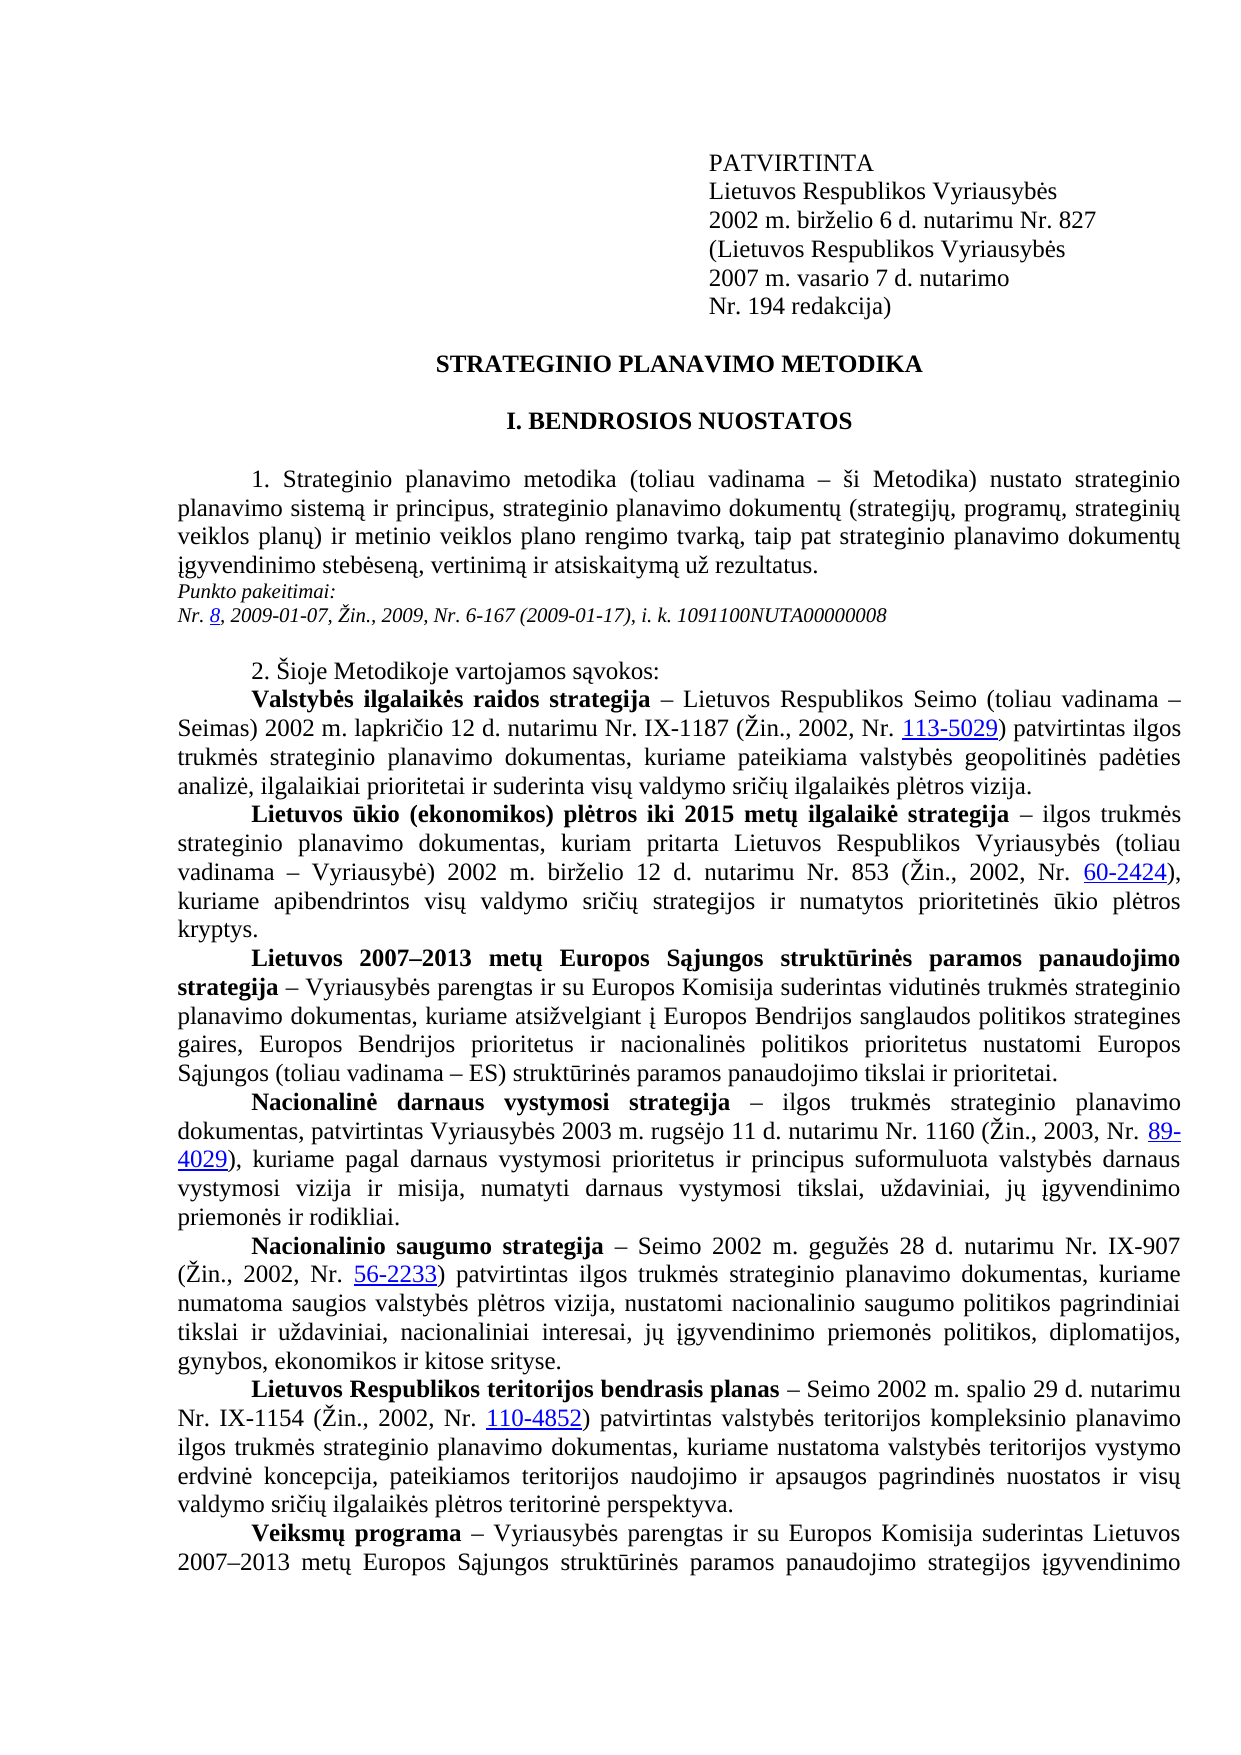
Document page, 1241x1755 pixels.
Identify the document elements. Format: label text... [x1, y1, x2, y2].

text Lietuvos ūkio (ekonomikos) plėtros iki 2015 metų ilgalaikė strategija – ilgos trukmės strateginio planavimo dokumentas, kuriam pritarta Lietuvos Respublikos Vyriausybės (toliau vadinama – Vyriausybė) 2002 m. birželio 12 d. nutarimu Nr. 853 (Žin., 2002, Nr. 60-2424), kuriame apibendrintos visų valdymo sričių strategijos ir numatytos prioritetinės ūkio plėtros kryptys. [177, 799, 1181, 943]
text 2002 m. birželio 6 d. nutarimu Nr. 827 [177, 205, 1181, 234]
text I. BENDROSIOS NUOSTATOS [177, 406, 1181, 435]
text Lietuvos 2007–2013 metų Europos Sąjungos struktūrinės paramos panaudojimo strategija – Vyriausybės parengtas ir su Europos Komisija suderintas vidutinės trukmės strateginio planavimo dokumentas, kuriame atsižvelgiant į Europos Bendrijos sanglaudos politikos strategines gaires, Europos Bendrijos prioritetus ir nacionalinės politikos prioritetus nustatomi Europos Sąjungos (toliau vadinama – ES) struktūrinės paramos panaudojimo tikslai ir prioritetai. [177, 943, 1181, 1087]
text Nr. 8, 2009-01-07, Žin., 2009, Nr. 6-167 (2009-01-17), i. k. 1091100NUTA00000008 [177, 603, 1181, 627]
text Nacionalinio saugumo strategija – Seimo 2002 m. gegužės 28 d. nutarimu Nr. IX-907 (Žin., 2002, Nr. 56-2233) patvirtintas ilgos trukmės strateginio planavimo dokumentas, kuriame numatoma saugios valstybės plėtros vizija, nustatomi nacionalinio saugumo politikos pagrindiniai tikslai ir uždaviniai, nacionaliniai interesai, jų įgyvendinimo priemonės politikos, diplomatijos, gynybos, ekonomikos ir kitose srityse. [177, 1231, 1181, 1374]
text STRATEGINIO PLANAVIMO METODIKA [177, 349, 1181, 378]
text Veiksmų programa – Vyriausybės parengtas ir su Europos Komisija suderintas Lietuvos 2007–2013 metų Europos Sąjungos struktūrinės paramos panaudojimo strategijos įgyvendinimo [177, 1518, 1181, 1576]
text 1. Strateginio planavimo metodika (toliau vadinama – ši Metodika) nustato strateginio planavimo sistemą ir principus, strateginio planavimo dokumentų (strategijų, programų, strateginių veiklos planų) ir metinio veiklos plano rengimo tvarką, taip pat strateginio planavimo dokumentų įgyvendinimo stebėseną, vertinimą ir atsiskaitymą už rezultatus. [177, 464, 1181, 579]
text 2. Šioje Metodikoje vartojamos sąvokos: [177, 656, 1181, 684]
text 2007 m. vasario 7 d. nutarimo [177, 263, 1181, 291]
text Lietuvos Respublikos teritorijos bendrasis planas – Seimo 2002 m. spalio 29 d. nutarimu Nr. IX-1154 (Žin., 2002, Nr. 110-4852) patvirtintas valstybės teritorijos kompleksinio planavimo ilgos trukmės strateginio planavimo dokumentas, kuriame nustatoma valstybės teritorijos vystymo erdvinė koncepcija, pateikiamos teritorijos naudojimo ir apsaugos pagrindinės nuostatos ir visų valdymo sričių ilgalaikės plėtros teritorinė perspektyva. [177, 1374, 1181, 1518]
text (Lietuvos Respublikos Vyriausybės [177, 234, 1181, 263]
text Nacionalinė darnaus vystymosi strategija – ilgos trukmės strateginio planavimo dokumentas, patvirtintas Vyriausybės 2003 m. rugsėjo 11 d. nutarimu Nr. 1160 (Žin., 2003, Nr. 89-4029), kuriame pagal darnaus vystymosi prioritetus ir principus suformuluota valstybės darnaus vystymosi vizija ir misija, numatyti darnaus vystymosi tikslai, uždaviniai, jų įgyvendinimo priemonės ir rodikliai. [177, 1087, 1181, 1231]
text Lietuvos Respublikos Vyriausybės [177, 176, 1181, 205]
text Valstybės ilgalaikės raidos strategija – Lietuvos Respublikos Seimo (toliau vadinama – Seimas) 2002 m. lapkričio 12 d. nutarimu Nr. IX-1187 (Žin., 2002, Nr. 113-5029) patvirtintas ilgos trukmės strateginio planavimo dokumentas, kuriame pateikiama valstybės geopolitinės padėties analizė, ilgalaikiai prioritetai ir suderinta visų valdymo sričių ilgalaikės plėtros vizija. [177, 684, 1181, 799]
text Patvirtinta [177, 148, 1181, 176]
text Nr. 194 redakcija) [177, 291, 1181, 320]
text Punkto pakeitimai: [177, 579, 1181, 603]
